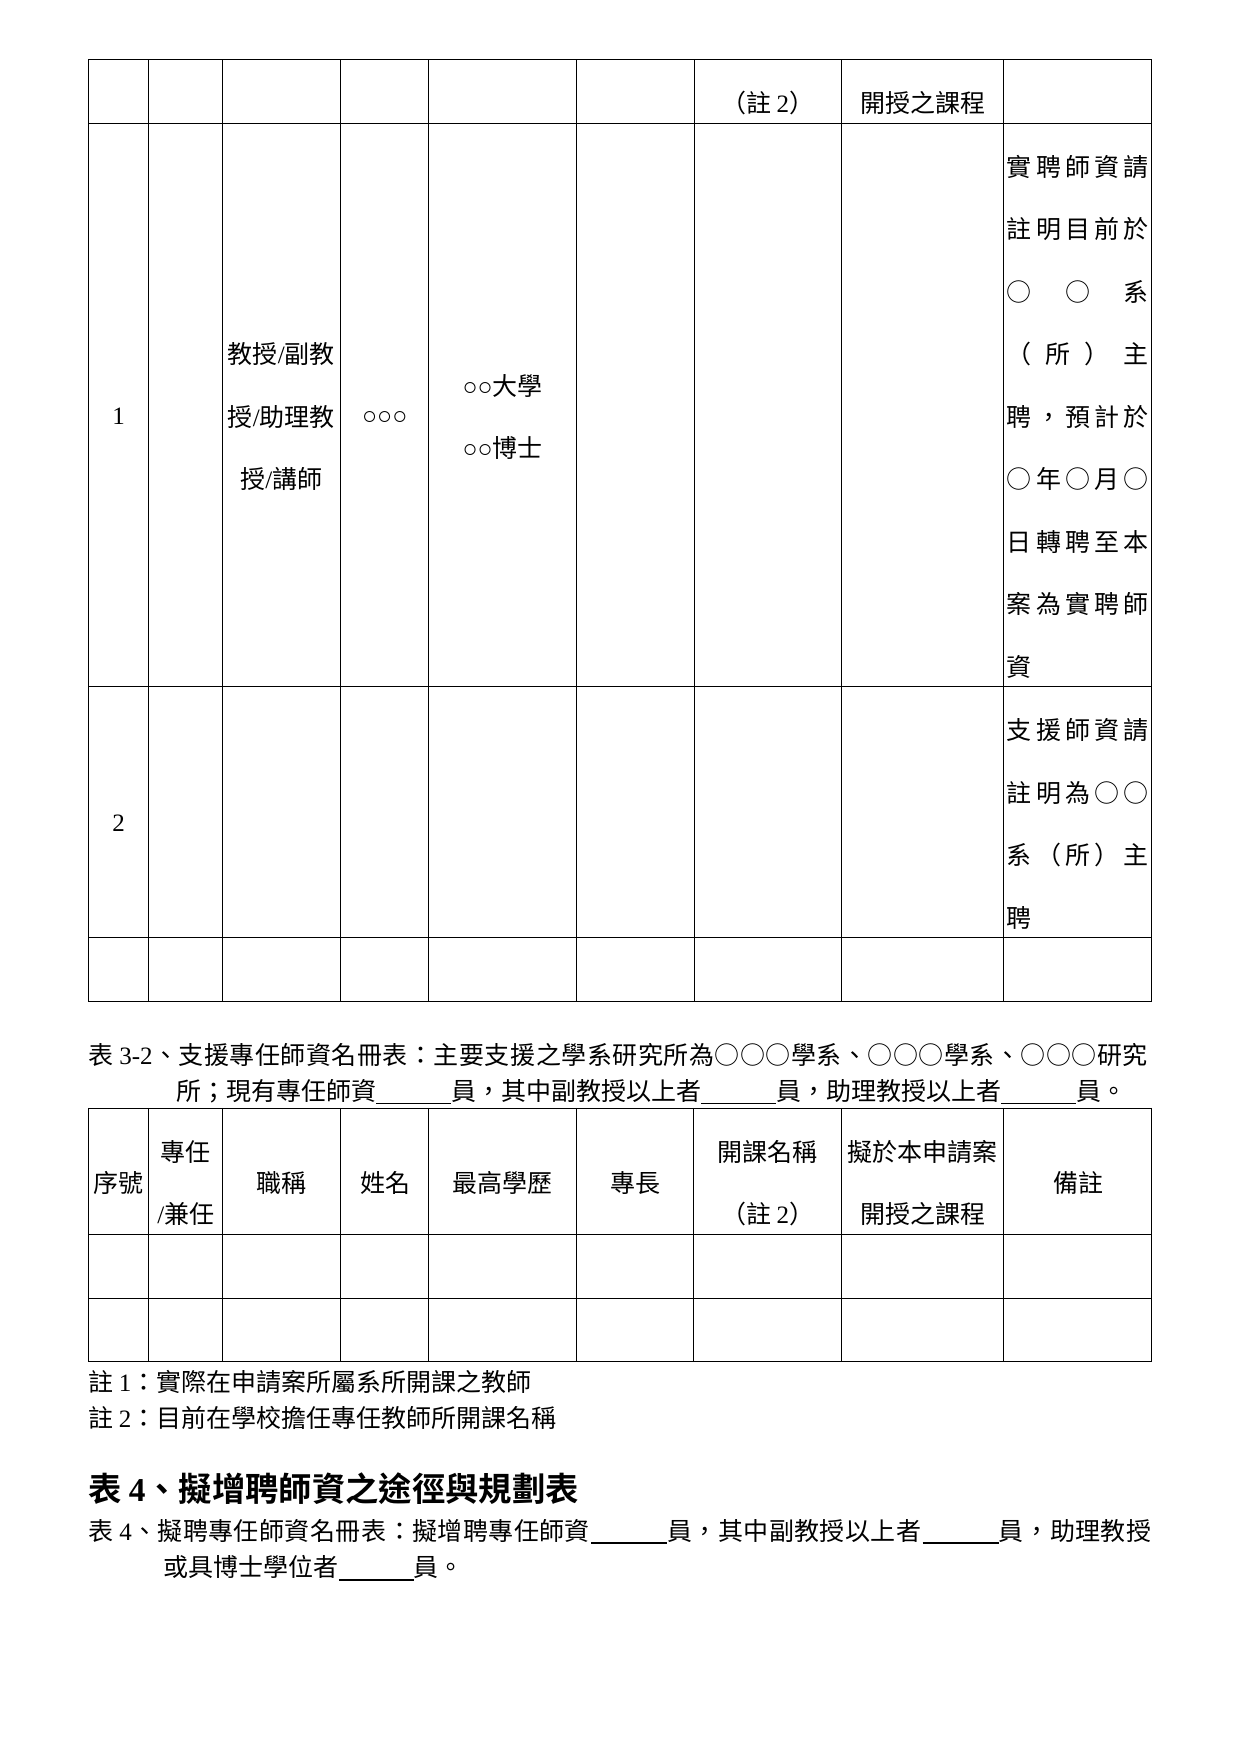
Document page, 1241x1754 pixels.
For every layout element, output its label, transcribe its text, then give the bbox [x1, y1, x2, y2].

table_cell [149, 938, 222, 1001]
table_cell [842, 687, 1003, 937]
table_cell [1004, 1299, 1151, 1361]
table_header [1004, 60, 1151, 123]
table_cell [429, 938, 576, 1001]
table_cell [341, 687, 428, 937]
table_header [341, 60, 428, 123]
table_header 專任 /兼任 [149, 1109, 222, 1234]
table_cell [89, 938, 148, 1001]
table_header [149, 60, 222, 123]
table_header [89, 60, 148, 123]
table_cell [577, 687, 694, 937]
table_header 開課名稱 （註2） [694, 1109, 841, 1234]
table_header （註2） [695, 60, 841, 123]
table_cell ○○大學 ○○博士 [429, 124, 576, 686]
text 表4、擬聘專任師資名冊表：擬增聘專任師資 員，其中副教授以上者 員，助理教授或具博士學位者 員。 [89, 1511, 1152, 1584]
table_header [429, 60, 576, 123]
table_header 最高學歷 [429, 1109, 576, 1234]
table_cell [577, 1235, 693, 1297]
table_cell 教授/副教授/助理教授/講師 [223, 124, 340, 686]
table_cell [842, 1299, 1003, 1361]
table_cell [1004, 1235, 1151, 1297]
table_cell [842, 938, 1003, 1001]
table_cell [694, 1235, 841, 1297]
table_cell [842, 124, 1003, 686]
table_cell [694, 1299, 841, 1361]
table_cell [577, 1299, 693, 1361]
table_cell [842, 1235, 1003, 1297]
text 表3-2、支援專任師資名冊表：主要支援之學系研究所為○○○學系、○○○學系、○○○研究所；現有專任師資 員，其中副教授以上者 員，助理教授以上者 員。 [89, 1035, 1152, 1108]
table_header 備註 [1004, 1109, 1151, 1234]
table_header [577, 60, 694, 123]
table_cell 支援師資請註明為○○系（所）主聘 [1004, 687, 1151, 937]
table_cell [149, 1299, 222, 1361]
table_header [223, 60, 340, 123]
table_cell [429, 687, 576, 937]
table_cell [223, 687, 340, 937]
table_cell [695, 124, 841, 686]
table_cell [695, 938, 841, 1001]
table_cell [149, 1235, 222, 1297]
text 表4、擬增聘師資之途徑與規劃表 [89, 1463, 1152, 1511]
table_cell [149, 687, 222, 937]
table_header 開授之課程 [842, 60, 1003, 123]
table_header 姓名 [341, 1109, 428, 1234]
table_cell 實聘師資請註明目前於○○系（所）主聘，預計於○年○月○日轉聘至本案為實聘師資 [1004, 124, 1151, 686]
table_cell [223, 938, 340, 1001]
text 註1：實際在申請案所屬系所開課之教師 [89, 1362, 1152, 1398]
table_header 擬於本申請案 開授之課程 [842, 1109, 1003, 1234]
table_header 職稱 [223, 1109, 340, 1234]
table_cell [223, 1299, 340, 1361]
table_cell [429, 1235, 576, 1297]
table_cell [89, 1299, 148, 1361]
table_cell [341, 1235, 428, 1297]
table_cell [341, 1299, 428, 1361]
table_header 序號 [89, 1109, 148, 1234]
table_cell [149, 124, 222, 686]
table_cell [223, 1235, 340, 1297]
table_cell [577, 938, 694, 1001]
table_cell 2 [89, 687, 148, 937]
text 註2：目前在學校擔任專任教師所開課名稱 [89, 1398, 1152, 1434]
table_cell 1 [89, 124, 148, 686]
table_cell ○○○ [341, 124, 428, 686]
table_cell [341, 938, 428, 1001]
table_cell [89, 1235, 148, 1297]
table_cell [1004, 938, 1151, 1001]
table_cell [577, 124, 694, 686]
table_cell [695, 687, 841, 937]
table_cell [429, 1299, 576, 1361]
table_header 專長 [577, 1109, 693, 1234]
